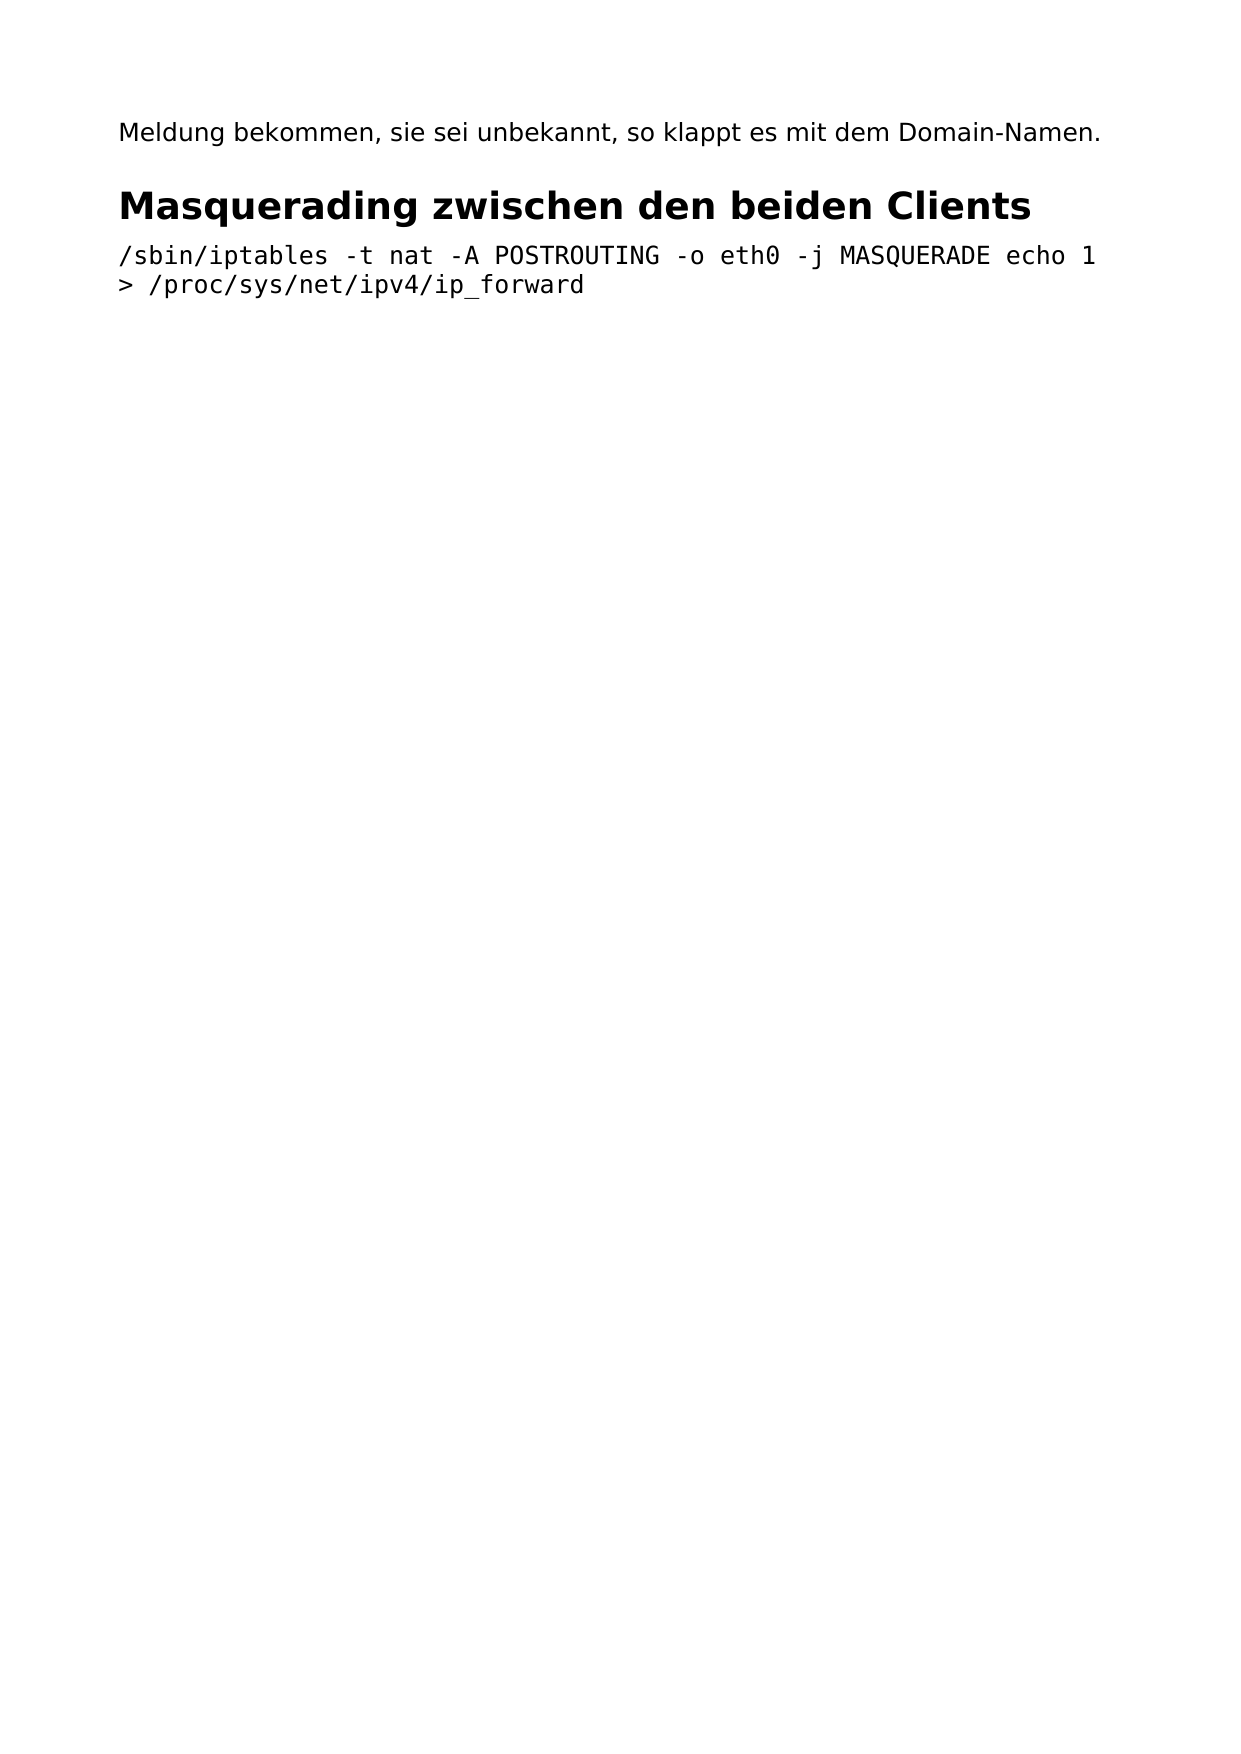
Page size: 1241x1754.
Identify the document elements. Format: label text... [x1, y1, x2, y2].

text Meldung bekommen, sie sei unbekannt, so klappt es mit dem Domain-Namen. [118, 118, 1122, 147]
text /sbin/iptables -t nat -A POSTROUTING -o eth0 -j MASQUERADE echo 1 > /proc/sys/net/ipv4/ip_forward [118, 241, 1122, 328]
subtitle Masquerading zwischen den beiden Clients [118, 185, 1122, 228]
